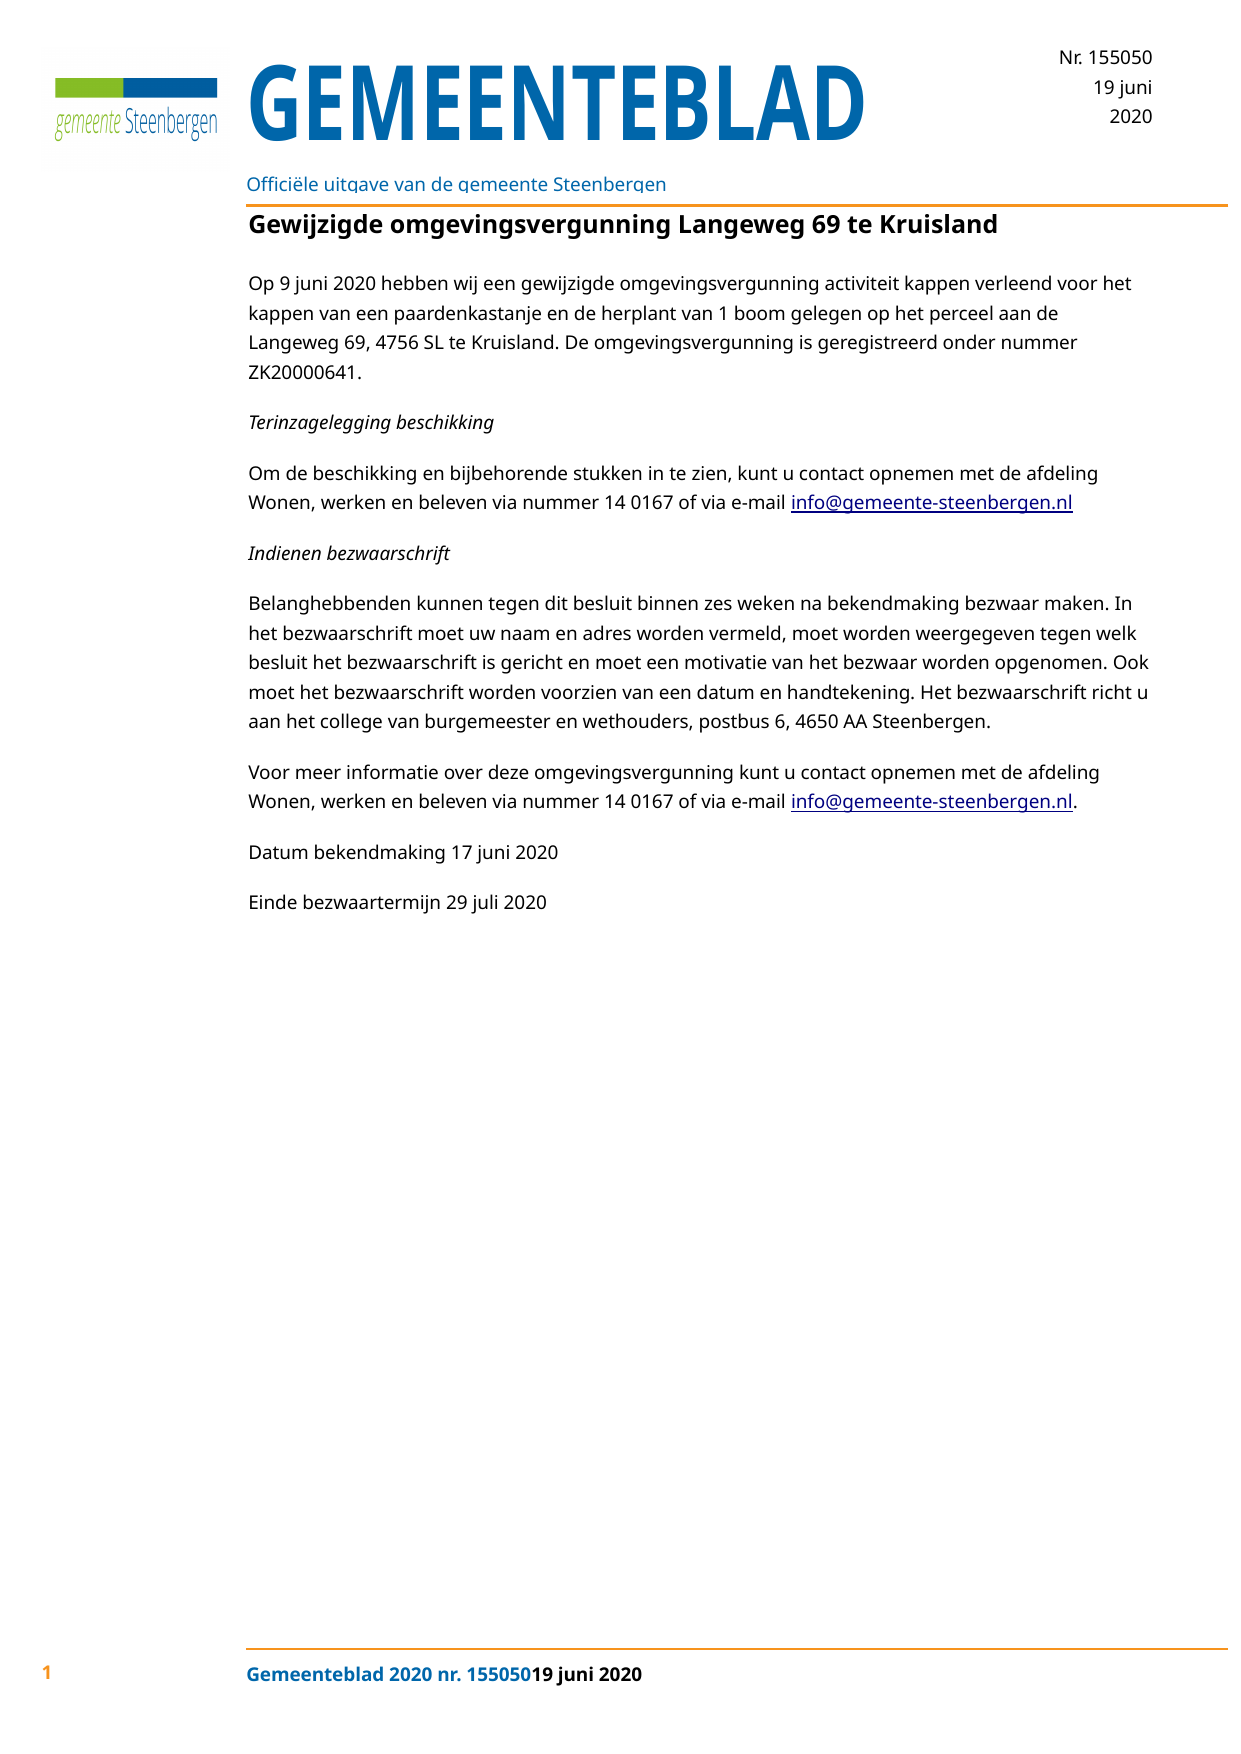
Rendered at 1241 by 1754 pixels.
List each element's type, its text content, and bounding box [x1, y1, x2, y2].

text Voor meer informatie over deze omgevingsvergunning kunt u contact opnemen met de afdeling Wonen, werken en beleven via nummer 14 0167 of via e-mail info@gemeente-steenbergen.nl. [248, 759, 1152, 814]
text Om de beschikking en bijbehorende stukken in te zien, kunt u contact opnemen met de afdeling Wonen, werken en beleven via nummer 14 0167 of via e-mail info@gemeente-steenbergen.nl [248, 460, 1152, 515]
text Gewijzigde omgevingsvergunning Langeweg 69 te Kruisland [248, 207, 1152, 241]
text Indienen bezwaarschrift [248, 540, 1152, 566]
text Terinzagelegging beschikking [248, 409, 1152, 435]
text Op 9 juni 2020 hebben wij een gewijzigde omgevingsvergunning activiteit kappen verleend voor het kappen van een paardenkastanje en de herplant van 1 boom gelegen op het perceel aan de Langeweg 69, 4756 SL te Kruisland. De omgevingsvergunning is geregistreerd onder nummer ZK20000641. [248, 270, 1152, 385]
text Datum bekendmaking 17 juni 2020 [248, 839, 1152, 865]
text Einde bezwaartermijn 29 juli 2020 [248, 889, 1152, 915]
picture [41, 47, 231, 172]
text Belanghebbenden kunnen tegen dit besluit binnen zes weken na bekendmaking bezwaar maken. In het bezwaarschrift moet uw naam en adres worden vermeld, moet worden weergegeven tegen welk besluit het bezwaarschrift is gericht en moet een motivatie van het bezwaar worden opgenomen. Ook moet het bezwaarschrift worden voorzien van een datum en handtekening. Het bezwaarschrift richt u aan het college van burgemeester en wethouders, postbus 6, 4650 AA Steenbergen. [248, 590, 1152, 734]
